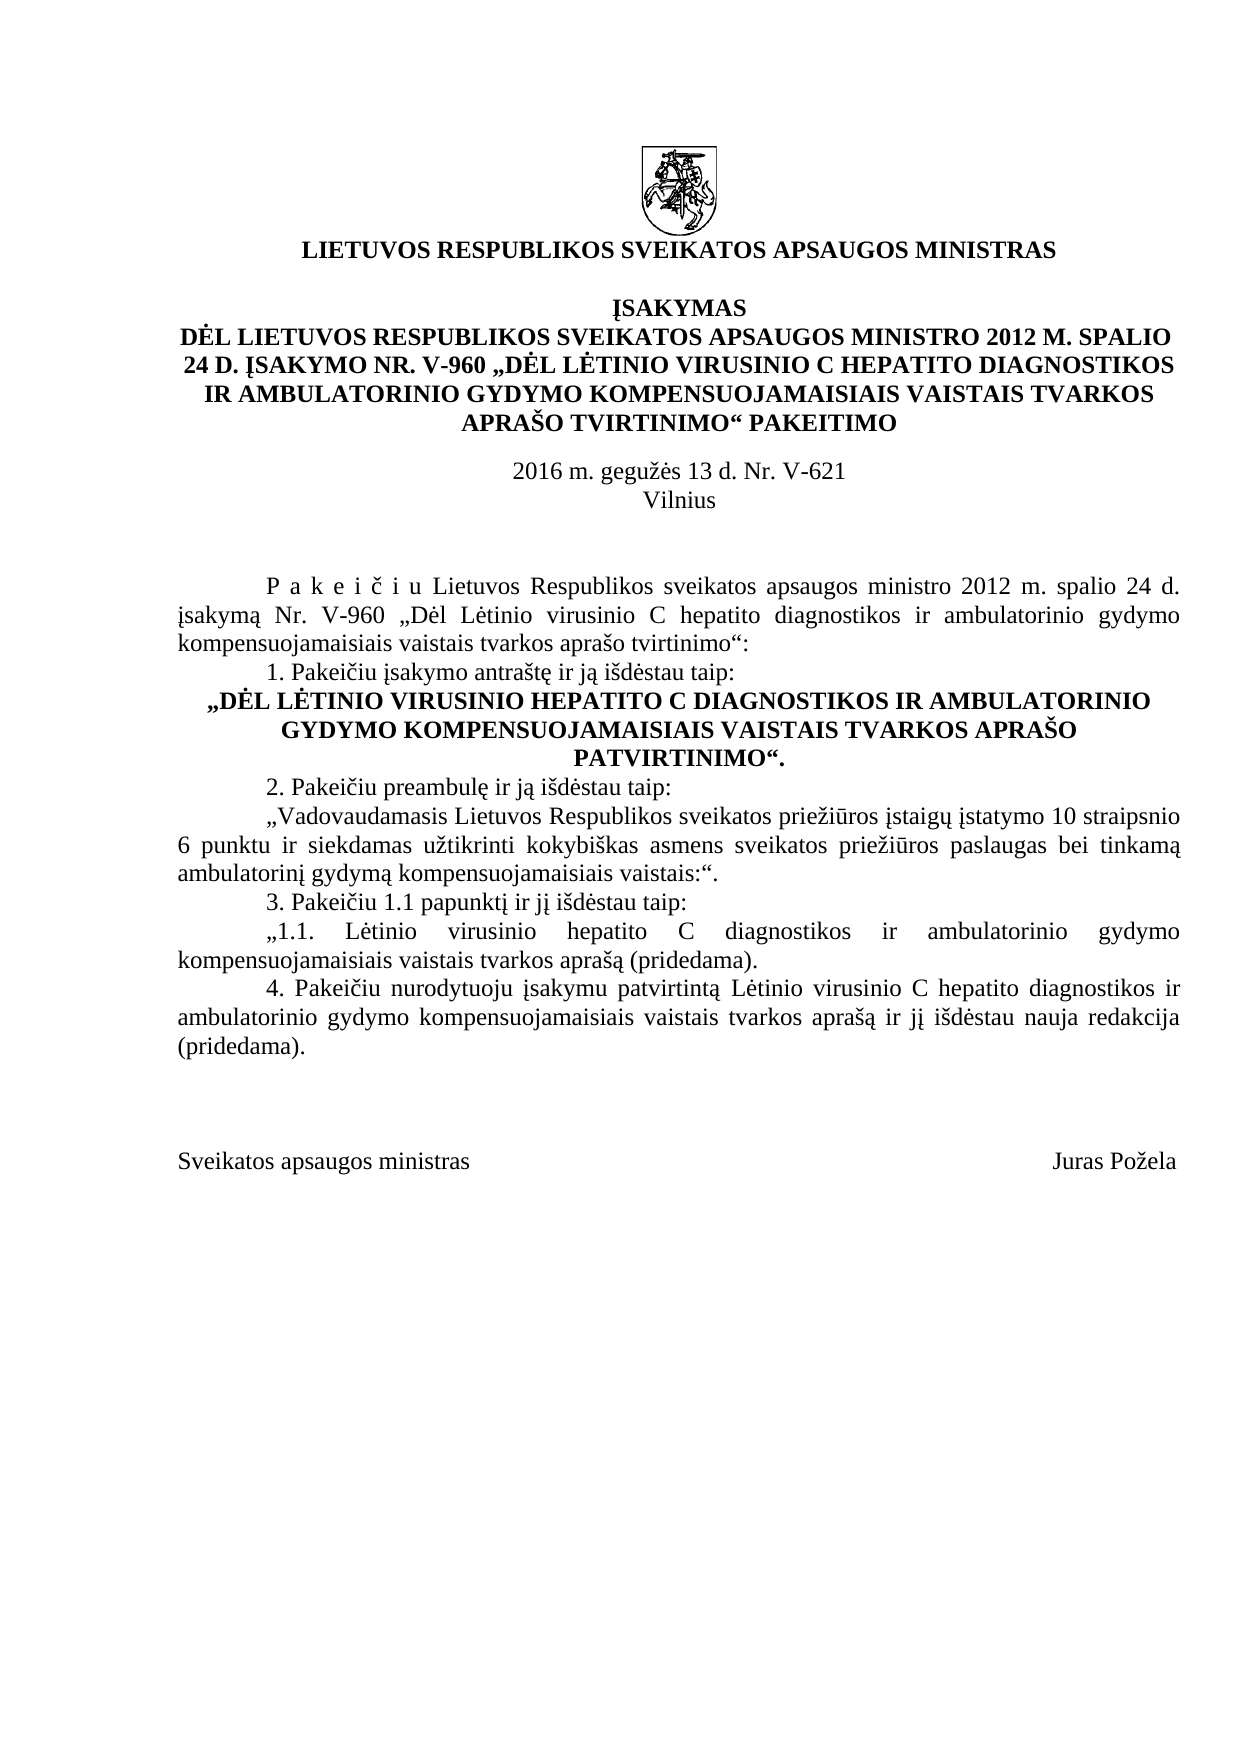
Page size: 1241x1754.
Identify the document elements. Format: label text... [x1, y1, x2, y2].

text ĮSAKYMAS [177, 293, 1181, 322]
text Sveikatos apsaugos ministras Juras Požela [177, 1146, 1181, 1175]
text 4. Pakeičiu nurodytuoju įsakymu patvirtintą Lėtinio virusinio C hepatito diagnostikos ir ambulatorinio gydymo kompensuojamaisiais vaistais tvarkos aprašą ir jį išdėstau nauja redakcija (pridedama). [177, 973, 1181, 1060]
text Vilnius [177, 485, 1181, 513]
text LIETUVOS RESPUBLIKOS SVEIKATOS APSAUGOS MINISTRAS [177, 236, 1181, 264]
text „1.1. Lėtinio virusinio hepatito C diagnostikos ir ambulatorinio gydymo kompensuojamaisiais vaistais tvarkos aprašą (pridedama). [177, 916, 1181, 973]
text 3. Pakeičiu 1.1 papunktį ir jį išdėstau taip: [177, 887, 1181, 916]
text DĖL LIETUVOS RESPUBLIKOS SVEIKATOS APSAUGOS MINISTRO 2012 M. SPALIO [177, 322, 1181, 351]
text 24 D. ĮSAKYMO NR. V-960 „DĖL LĖTINIO VIRUSINIO C HEPATITO DIAGNOSTIKOS IR AMBULATORINIO GYDYMO KOMPENSUOJAMAISIAIS VAISTAIS TVARKOS APRAŠO TVIRTINIMO“ PAKEITIMO [177, 351, 1181, 437]
text 2. Pakeičiu preambulę ir ją išdėstau taip: [266, 772, 1181, 801]
text „DĖL LĖTINIO VIRUSINIO HEPATITO C DIAGNOSTIKOS IR AMBULATORINIO GYDYMO KOMPENSUOJAMAISIAIS VAISTAIS TVARKOS APRAŠO PATVIRTINIMO“. [177, 686, 1181, 772]
text P a k e i č i u Lietuvos Respublikos sveikatos apsaugos ministro 2012 m. spalio 24 d. įsakymą Nr. V-960 „Dėl Lėtinio virusinio C hepatito diagnostikos ir ambulatorinio gydymo kompensuojamaisiais vaistais tvarkos aprašo tvirtinimo“: [177, 571, 1181, 657]
text 2016 m. gegužės 13 d. Nr. V-621 [177, 456, 1181, 485]
text 1. Pakeičiu įsakymo antraštę ir ją išdėstau taip: [266, 657, 1181, 686]
text „Vadovaudamasis Lietuvos Respublikos sveikatos priežiūros įstaigų įstatymo 10 straipsnio 6 punktu ir siekdamas užtikrinti kokybiškas asmens sveikatos priežiūros paslaugas bei tinkamą ambulatorinį gydymą kompensuojamaisiais vaistais:“. [177, 801, 1181, 887]
